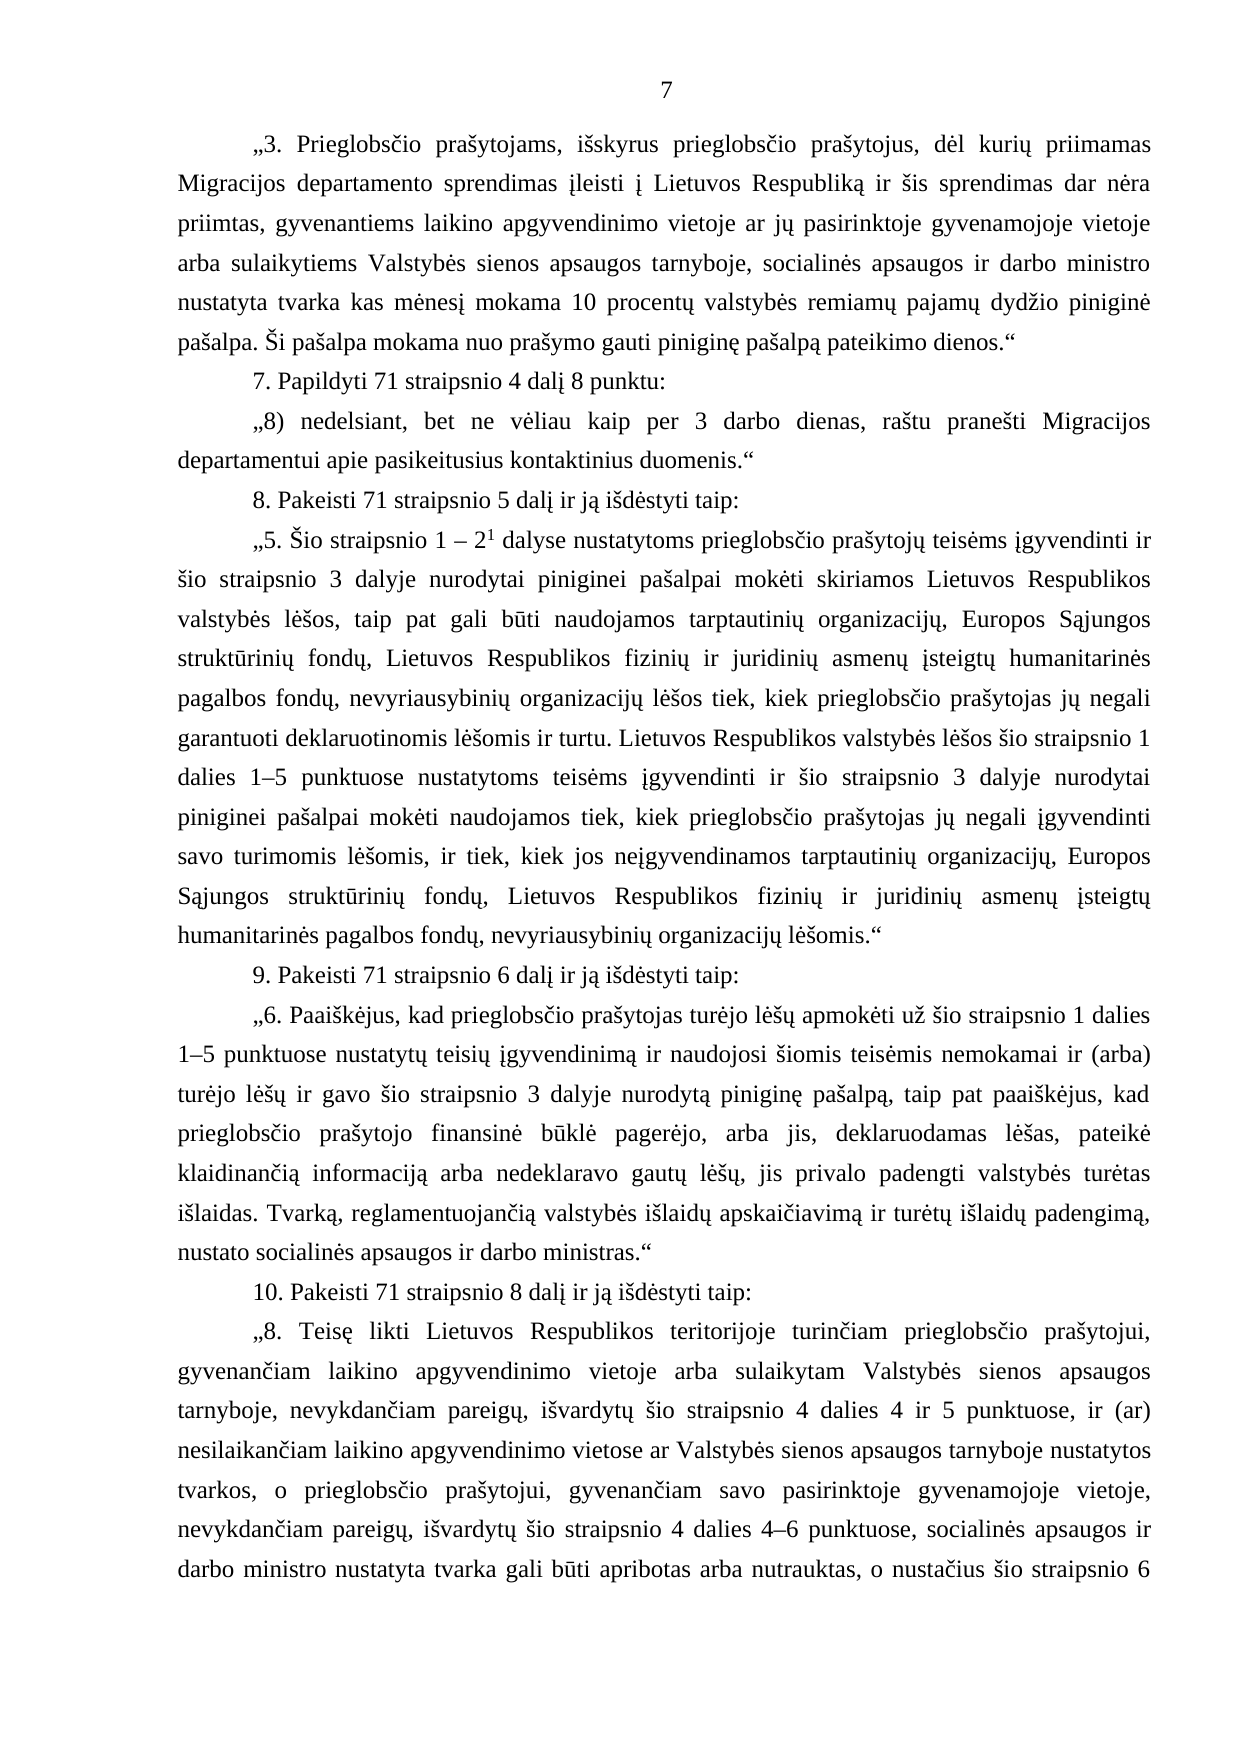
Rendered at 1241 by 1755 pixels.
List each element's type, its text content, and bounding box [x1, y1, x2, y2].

text „5. Šio straipsnio 1 – 21 dalyse nustatytoms prieglobsčio prašytojų teisėms įgyvendinti ir šio straipsnio 3 dalyje nurodytai piniginei pašalpai mokėti skiriamos Lietuvos Respublikos valstybės lėšos, taip pat gali būti naudojamos tarptautinių organizacijų, Europos Sąjungos struktūrinių fondų, Lietuvos Respublikos fizinių ir juridinių asmenų įsteigtų humanitarinės pagalbos fondų, nevyriausybinių organizacijų lėšos tiek, kiek prieglobsčio prašytojas jų negali garantuoti deklaruotinomis lėšomis ir turtu. Lietuvos Respublikos valstybės lėšos šio straipsnio 1 dalies 1–5 punktuose nustatytoms teisėms įgyvendinti ir šio straipsnio 3 dalyje nurodytai piniginei pašalpai mokėti naudojamos tiek, kiek prieglobsčio prašytojas jų negali įgyvendinti savo turimomis lėšomis, ir tiek, kiek jos neįgyvendinamos tarptautinių organizacijų, Europos Sąjungos struktūrinių fondų, Lietuvos Respublikos fizinių ir juridinių asmenų įsteigtų humanitarinės pagalbos fondų, nevyriausybinių organizacijų lėšomis.“ [177, 514, 1152, 949]
text 7. Papildyti 71 straipsnio 4 dalį 8 punktu: [177, 356, 1152, 395]
text 10. Pakeisti 71 straipsnio 8 dalį ir ją išdėstyti taip: [177, 1266, 1152, 1306]
text „8. Teisę likti Lietuvos Respublikos teritorijoje turinčiam prieglobsčio prašytojui, gyvenančiam laikino apgyvendinimo vietoje arba sulaikytam Valstybės sienos apsaugos tarnyboje, nevykdančiam pareigų, išvardytų šio straipsnio 4 dalies 4 ir 5 punktuose, ir (ar) nesilaikančiam laikino apgyvendinimo vietose ar Valstybės sienos apsaugos tarnyboje nustatytos tvarkos, o prieglobsčio prašytojui, gyvenančiam savo pasirinktoje gyvenamojoje vietoje, nevykdančiam pareigų, išvardytų šio straipsnio 4 dalies 4–6 punktuose, socialinės apsaugos ir darbo ministro nustatyta tvarka gali būti apribotas arba nutrauktas, o nustačius šio straipsnio 6 [177, 1306, 1152, 1583]
text 8. Pakeisti 71 straipsnio 5 dalį ir ją išdėstyti taip: [177, 474, 1152, 514]
text 9. Pakeisti 71 straipsnio 6 dalį ir ją išdėstyti taip: [177, 949, 1152, 989]
text „3. Prieglobsčio prašytojams, išskyrus prieglobsčio prašytojus, dėl kurių priimamas Migracijos departamento sprendimas įleisti į Lietuvos Respubliką ir šis sprendimas dar nėra priimtas, gyvenantiems laikino apgyvendinimo vietoje ar jų pasirinktoje gyvenamojoje vietoje arba sulaikytiems Valstybės sienos apsaugos tarnyboje, socialinės apsaugos ir darbo ministro nustatyta tvarka kas mėnesį mokama 10 procentų valstybės remiamų pajamų dydžio piniginė pašalpa. Ši pašalpa mokama nuo prašymo gauti piniginę pašalpą pateikimo dienos.“ [177, 118, 1152, 356]
text „6. Paaiškėjus, kad prieglobsčio prašytojas turėjo lėšų apmokėti už šio straipsnio 1 dalies 1–5 punktuose nustatytų teisių įgyvendinimą ir naudojosi šiomis teisėmis nemokamai ir (arba) turėjo lėšų ir gavo šio straipsnio 3 dalyje nurodytą piniginę pašalpą, taip pat paaiškėjus, kad prieglobsčio prašytojo finansinė būklė pagerėjo, arba jis, deklaruodamas lėšas, pateikė klaidinančią informaciją arba nedeklaravo gautų lėšų, jis privalo padengti valstybės turėtas išlaidas. Tvarką, reglamentuojančią valstybės išlaidų apskaičiavimą ir turėtų išlaidų padengimą, nustato socialinės apsaugos ir darbo ministras.“ [177, 989, 1152, 1266]
text „8) nedelsiant, bet ne vėliau kaip per 3 darbo dienas, raštu pranešti Migracijos departamentui apie pasikeitusius kontaktinius duomenis.“ [177, 395, 1152, 474]
